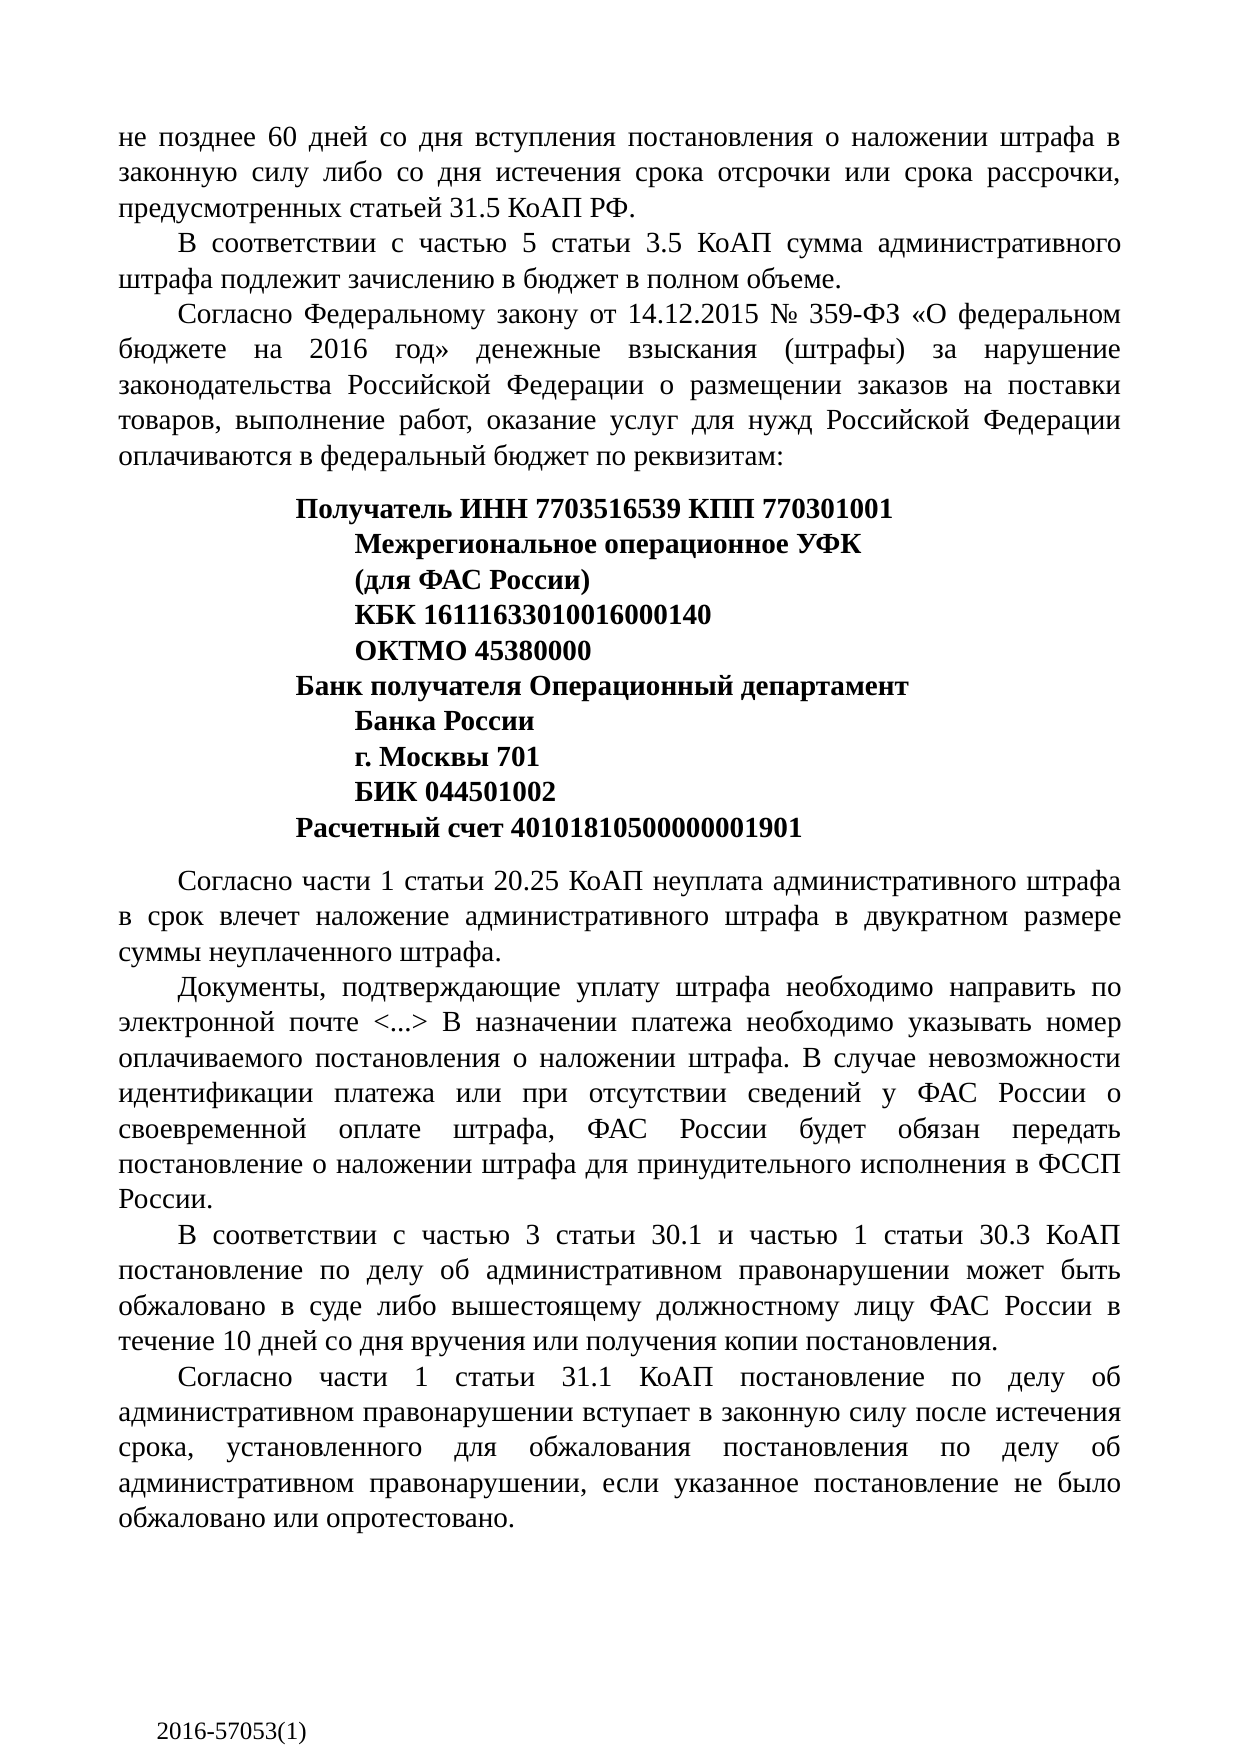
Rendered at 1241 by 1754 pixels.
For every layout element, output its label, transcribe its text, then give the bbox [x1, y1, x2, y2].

text БИК 044501002 [354, 773, 1122, 809]
text В соответствии с частью 3 статьи 30.1 и частью 1 статьи 30.3 КоАП постановление по делу об административном правонарушении может быть обжаловано в суде либо вышестоящему должностному лицу ФАС России в течение 10 дней со дня вручения или получения копии постановления. [118, 1216, 1122, 1358]
text Согласно части 1 статьи 20.25 КоАП неуплата административного штрафа в срок влечет наложение административного штрафа в двукратном размере суммы неуплаченного штрафа. [118, 862, 1122, 968]
text КБК 16111633010016000140 [354, 596, 1122, 632]
text г. Москвы 701 [354, 738, 1122, 773]
text В соответствии с частью 5 статьи 3.5 КоАП сумма административного штрафа подлежит зачислению в бюджет в полном объеме. [118, 224, 1122, 295]
text Согласно части 1 статьи 31.1 КоАП постановление по делу об административном правонарушении вступает в законную силу после истечения срока, установленного для обжалования постановления по делу об административном правонарушении, если указанное постановление не было обжаловано или опротестовано. [118, 1358, 1122, 1535]
text Банка России [354, 702, 1122, 738]
text не позднее 60 дней со дня вступления постановления о наложении штрафа в законную силу либо со дня истечения срока отсрочки или срока рассрочки, предусмотренных статьей 31.5 КоАП РФ. [118, 118, 1122, 224]
text Получатель ИНН 7703516539 КПП 770301001 [295, 490, 1122, 525]
text Межрегиональное операционное УФК [354, 525, 1122, 561]
text (для ФАС России) [354, 561, 1122, 596]
text ОКТМО 45380000 [354, 632, 1122, 667]
text Согласно Федеральному закону от 14.12.2015 № 359-ФЗ «О федеральном бюджете на 2016 год» денежные взыскания (штрафы) за нарушение законодательства Российской Федерации о размещении заказов на поставки товаров, выполнение работ, оказание услуг для нужд Российской Федерации оплачиваются в федеральный бюджет по реквизитам: [118, 295, 1122, 472]
text Банк получателя Операционный департамент [295, 667, 1122, 702]
text Расчетный счет 40101810500000001901 [295, 809, 1122, 844]
text Документы, подтверждающие уплату штрафа необходимо направить по электронной почте <...> В назначении платежа необходимо указывать номер оплачиваемого постановления о наложении штрафа. В случае невозможности идентификации платежа или при отсутствии сведений у ФАС России о своевременной оплате штрафа, ФАС России будет обязан передать постановление о наложении штрафа для принудительного исполнения в ФССП России. [118, 968, 1122, 1216]
